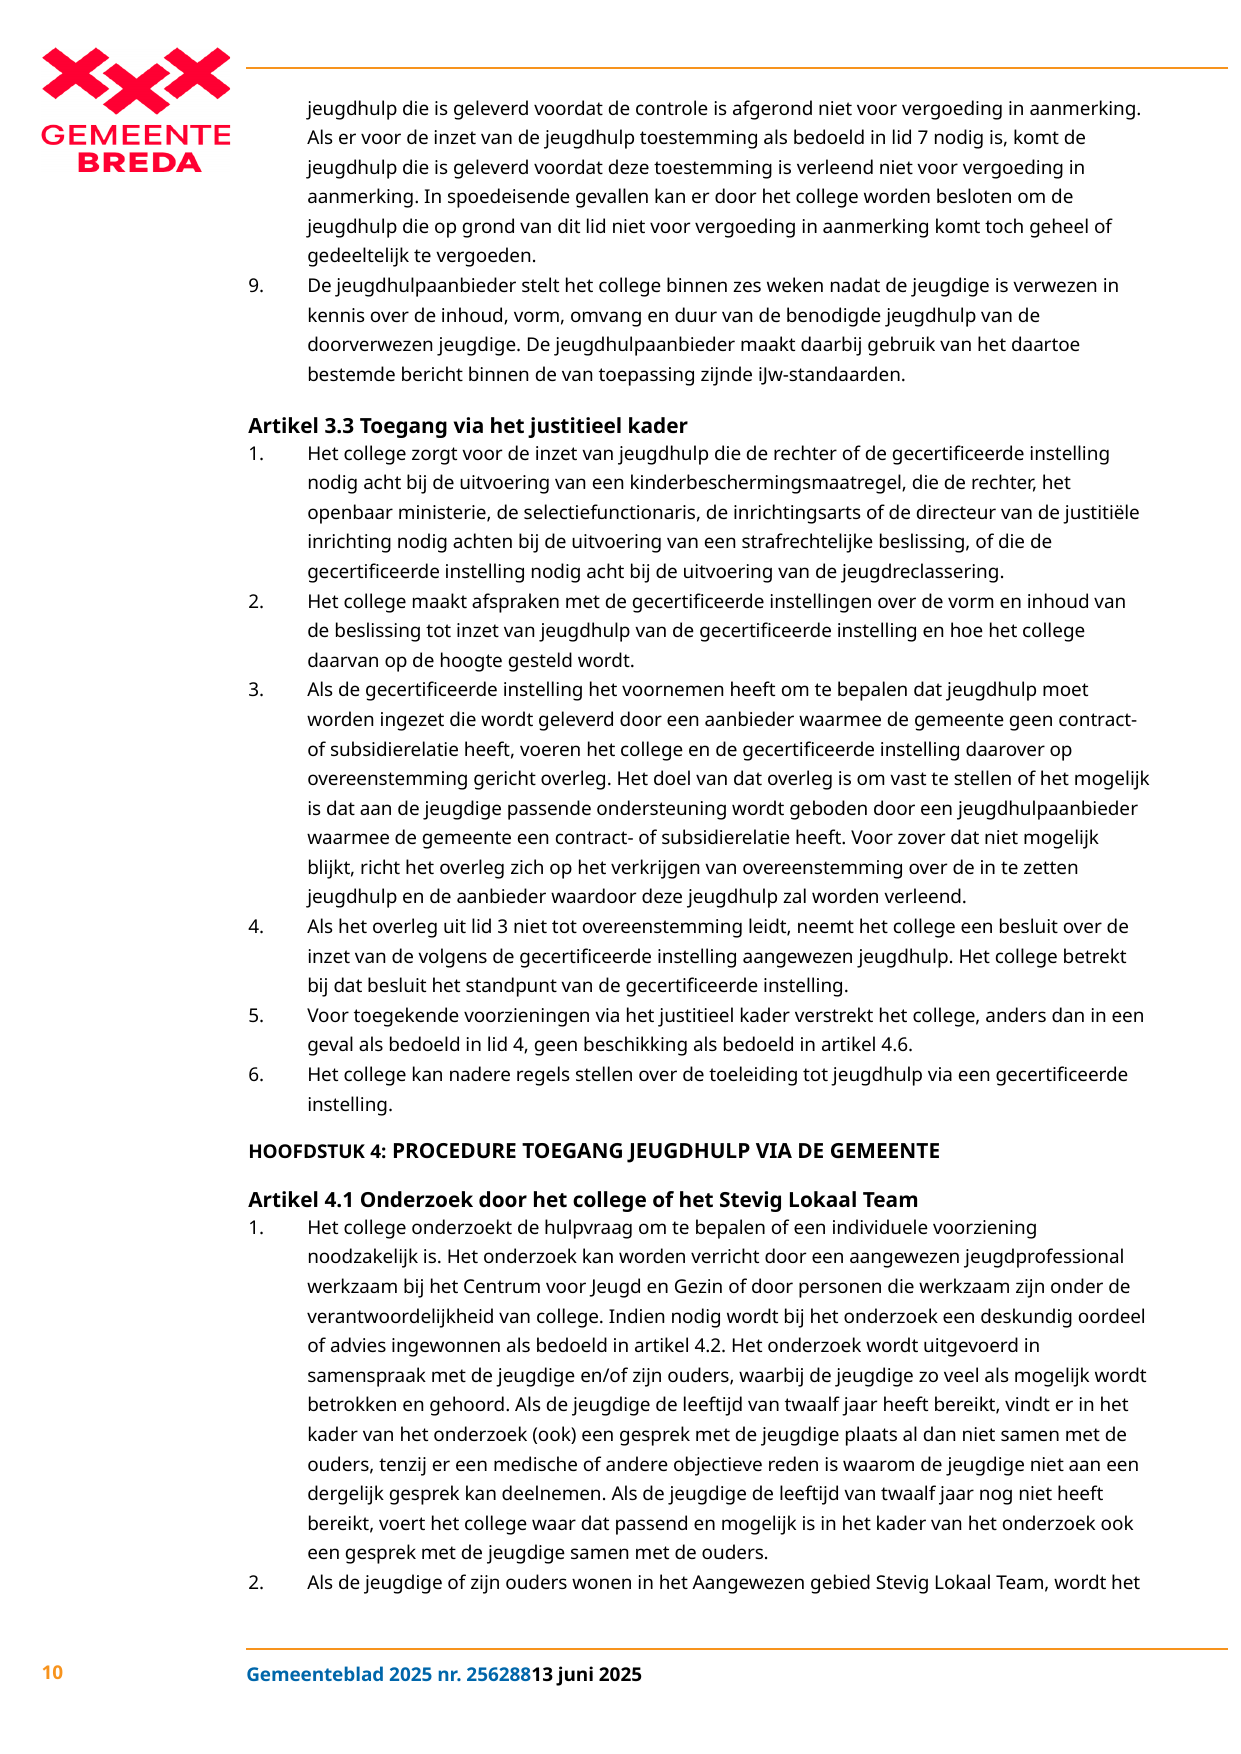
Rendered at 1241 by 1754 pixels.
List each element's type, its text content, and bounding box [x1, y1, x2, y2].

list Het college onderzoekt de hulpvraag om te bepalen of een individuele voorziening noodzakelijk is. Het onderzoek kan worden verricht door een aangewezen jeugdprofessional werkzaam bij het Centrum voor Jeugd en Gezin of door personen die werkzaam zijn onder de verantwoordelijkheid van college. Indien nodig wordt bij het onderzoek een deskundig oordeel of advies ingewonnen als bedoeld in artikel 4.2. Het onderzoek wordt uitgevoerd in samenspraak met de jeugdige en/of zijn ouders, waarbij de jeugdige zo veel als mogelijk wordt betrokken en gehoord. Als de jeugdige de leeftijd van twaalf jaar heeft bereikt, vindt er in het kader van het onderzoek (ook) een gesprek met de jeugdige plaats al dan niet samen met de ouders, tenzij er een medische of andere objectieve reden is waarom de jeugdige niet aan een dergelijk gesprek kan deelnemen. Als de jeugdige de leeftijd van twaalf jaar nog niet heeft bereikt, voert het college waar dat passend en mogelijk is in het kader van het onderzoek ook een gesprek met de jeugdige samen met de ouders. [248, 1214, 1152, 1565]
list Als het overleg uit lid 3 niet tot overeenstemming leidt, neemt het college een besluit over de inzet van de volgens de gecertificeerde instelling aangewezen jeugdhulp. Het college betrekt bij dat besluit het standpunt van de gecertificeerde instelling. [248, 913, 1152, 998]
text HOOFDSTUK 4: PROCEDURE TOEGANG JEUGDHULP VIA DE GEMEENTE [248, 1136, 1152, 1165]
picture [41, 47, 231, 172]
list jeugdhulp die is geleverd voordat de controle is afgerond niet voor vergoeding in aanmerking. Als er voor de inzet van de jeugdhulp toestemming als bedoeld in lid 7 nodig is, komt de jeugdhulp die is geleverd voordat deze toestemming is verleend niet voor vergoeding in aanmerking. In spoedeisende gevallen kan er door het college worden besloten om de jeugdhulp die op grond van dit lid niet voor vergoeding in aanmerking komt toch geheel of gedeeltelijk te vergoeden. [248, 95, 1152, 268]
list Het college maakt afspraken met de gecertificeerde instellingen over de vorm en inhoud van de beslissing tot inzet van jeugdhulp van de gecertificeerde instelling en hoe het college daarvan op de hoogte gesteld wordt. [248, 588, 1152, 673]
list Het college kan nadere regels stellen over de toeleiding tot jeugdhulp via een gecertificeerde instelling. [248, 1061, 1152, 1116]
list De jeugdhulpaanbieder stelt het college binnen zes weken nadat de jeugdige is verwezen in kennis over de inhoud, vorm, omvang en duur van de benodigde jeugdhulp van de doorverwezen jeugdige. De jeugdhulpaanbieder maakt daarbij gebruik van het daartoe bestemde bericht binnen de van toepassing zijnde iJw-standaarden. [248, 272, 1152, 387]
list Het college zorgt voor de inzet van jeugdhulp die de rechter of de gecertificeerde instelling nodig acht bij de uitvoering van een kinderbeschermingsmaatregel, die de rechter, het openbaar ministerie, de selectiefunctionaris, de inrichtingsarts of de directeur van de justitiële inrichting nodig achten bij de uitvoering van een strafrechtelijke beslissing, of die de gecertificeerde instelling nodig acht bij de uitvoering van de jeugdreclassering. [248, 440, 1152, 584]
list Als de jeugdige of zijn ouders wonen in het Aangewezen gebied Stevig Lokaal Team, wordt het [248, 1569, 1152, 1595]
text Artikel 4.1 Onderzoek door het college of het Stevig Lokaal Team [248, 1186, 1152, 1214]
list Als de gecertificeerde instelling het voornemen heeft om te bepalen dat jeugdhulp moet worden ingezet die wordt geleverd door een aanbieder waarmee de gemeente geen contract- of subsidierelatie heeft, voeren het college en de gecertificeerde instelling daarover op overeenstemming gericht overleg. Het doel van dat overleg is om vast te stellen of het mogelijk is dat aan de jeugdige passende ondersteuning wordt geboden door een jeugdhulpaanbieder waarmee de gemeente een contract- of subsidierelatie heeft. Voor zover dat niet mogelijk blijkt, richt het overleg zich op het verkrijgen van overeenstemming over de in te zetten jeugdhulp en de aanbieder waardoor deze jeugdhulp zal worden verleend. [248, 677, 1152, 909]
text Artikel 3.3 Toegang via het justitieel kader [248, 411, 1152, 440]
list Voor toegekende voorzieningen via het justitieel kader verstrekt het college, anders dan in een geval als bedoeld in lid 4, geen beschikking als bedoeld in artikel 4.6. [248, 1002, 1152, 1057]
